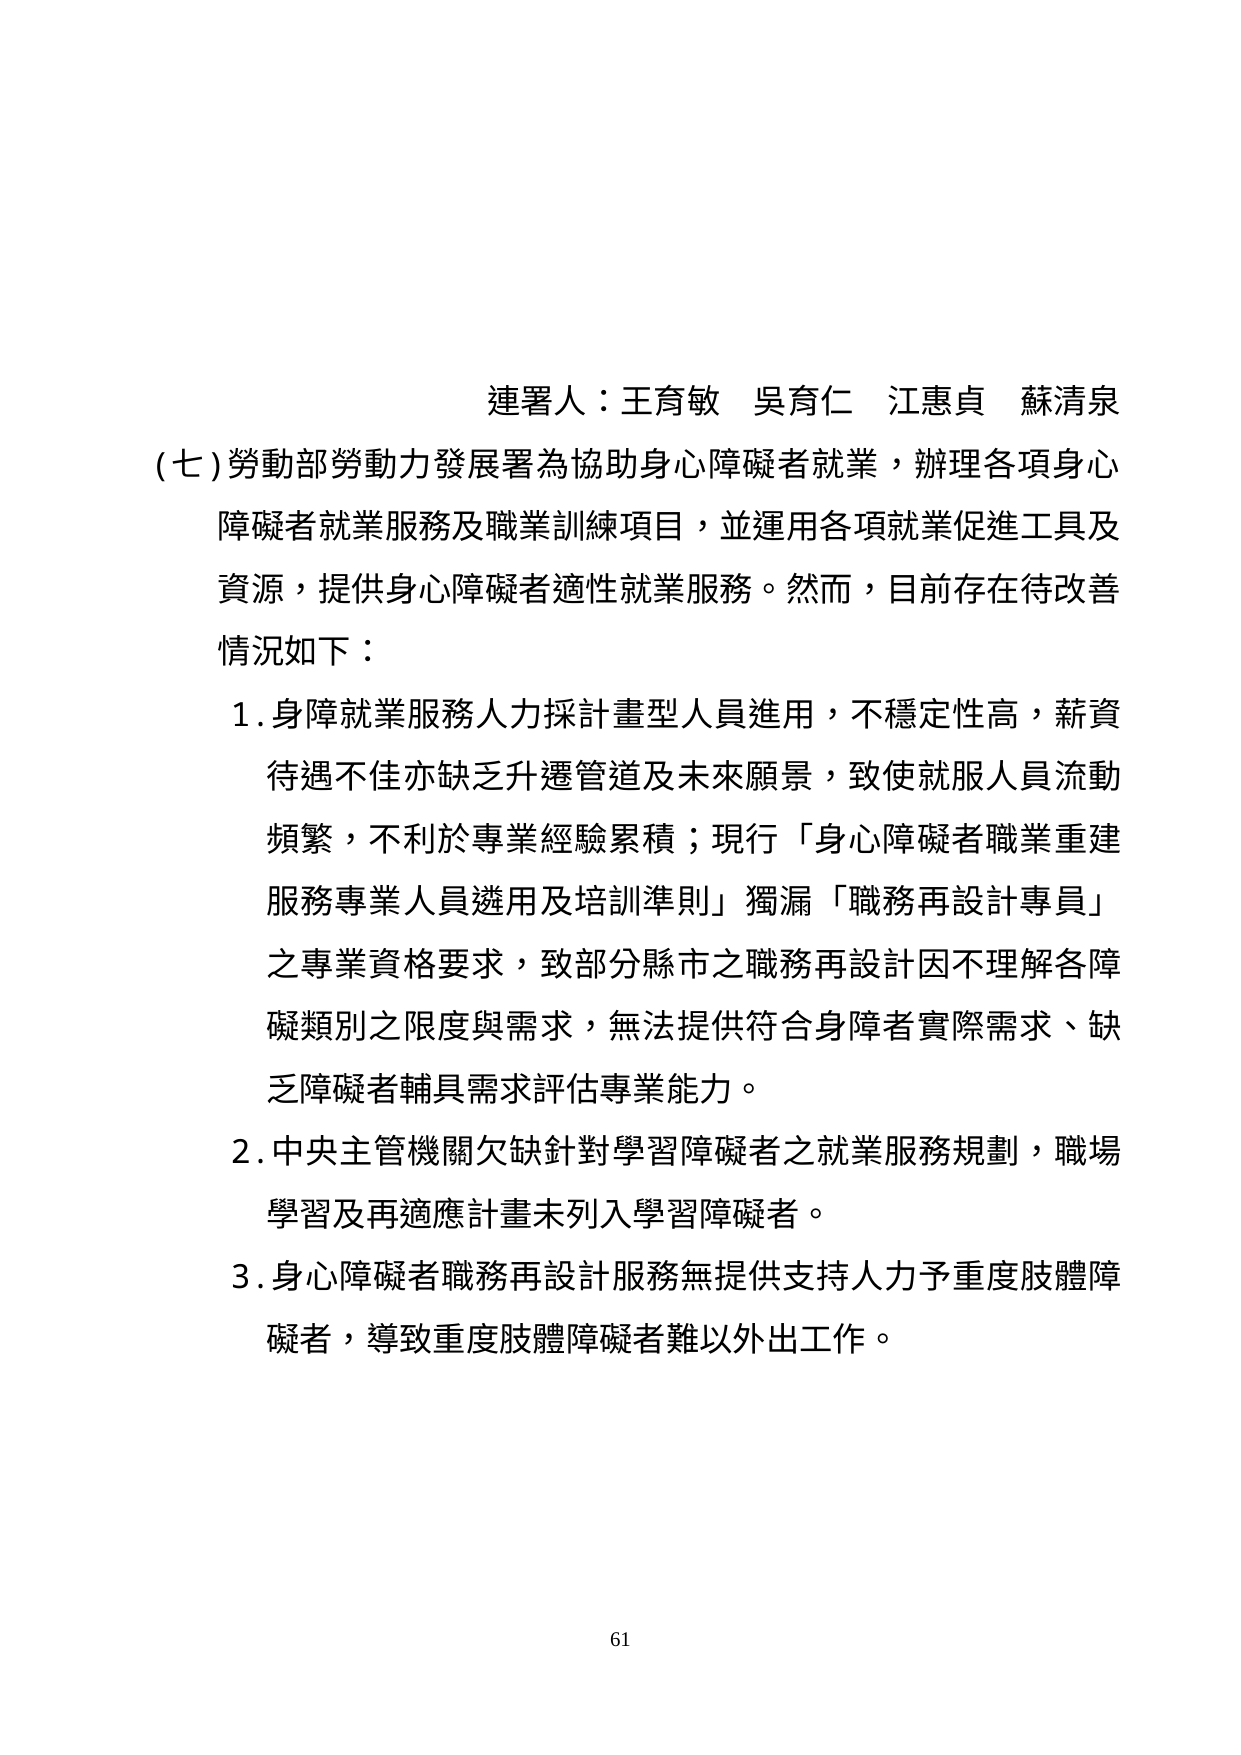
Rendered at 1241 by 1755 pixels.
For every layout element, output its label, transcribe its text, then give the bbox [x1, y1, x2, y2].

text (七)勞動部勞動力發展署為協助身心障礙者就業，辦理各項身心障礙者就業服務及職業訓練項目，並運用各項就業促進工具及資源，提供身心障礙者適性就業服務。然而，目前存在待改善情況如下： [150, 420, 1122, 670]
text 1.身障就業服務人力採計畫型人員進用，不穩定性高，薪資待遇不佳亦缺乏升遷管道及未來願景，致使就服人員流動頻繁，不利於專業經驗累積；現行「身心障礙者職業重建服務專業人員遴用及培訓準則」獨漏「職務再設計專員」之專業資格要求，致部分縣市之職務再設計因不理解各障礙類別之限度與需求，無法提供符合身障者實際需求、缺乏障礙者輔具需求評估專業能力。 [230, 670, 1122, 1108]
text 連署人：王育敏 吳育仁 江惠貞 蘇清泉 [118, 358, 1122, 420]
text 3.身心障礙者職務再設計服務無提供支持人力予重度肢體障礙者，導致重度肢體障礙者難以外出工作。 [230, 1233, 1122, 1358]
text 2.中央主管機關欠缺針對學習障礙者之就業服務規劃，職場學習及再適應計畫未列入學習障礙者。 [230, 1108, 1122, 1233]
